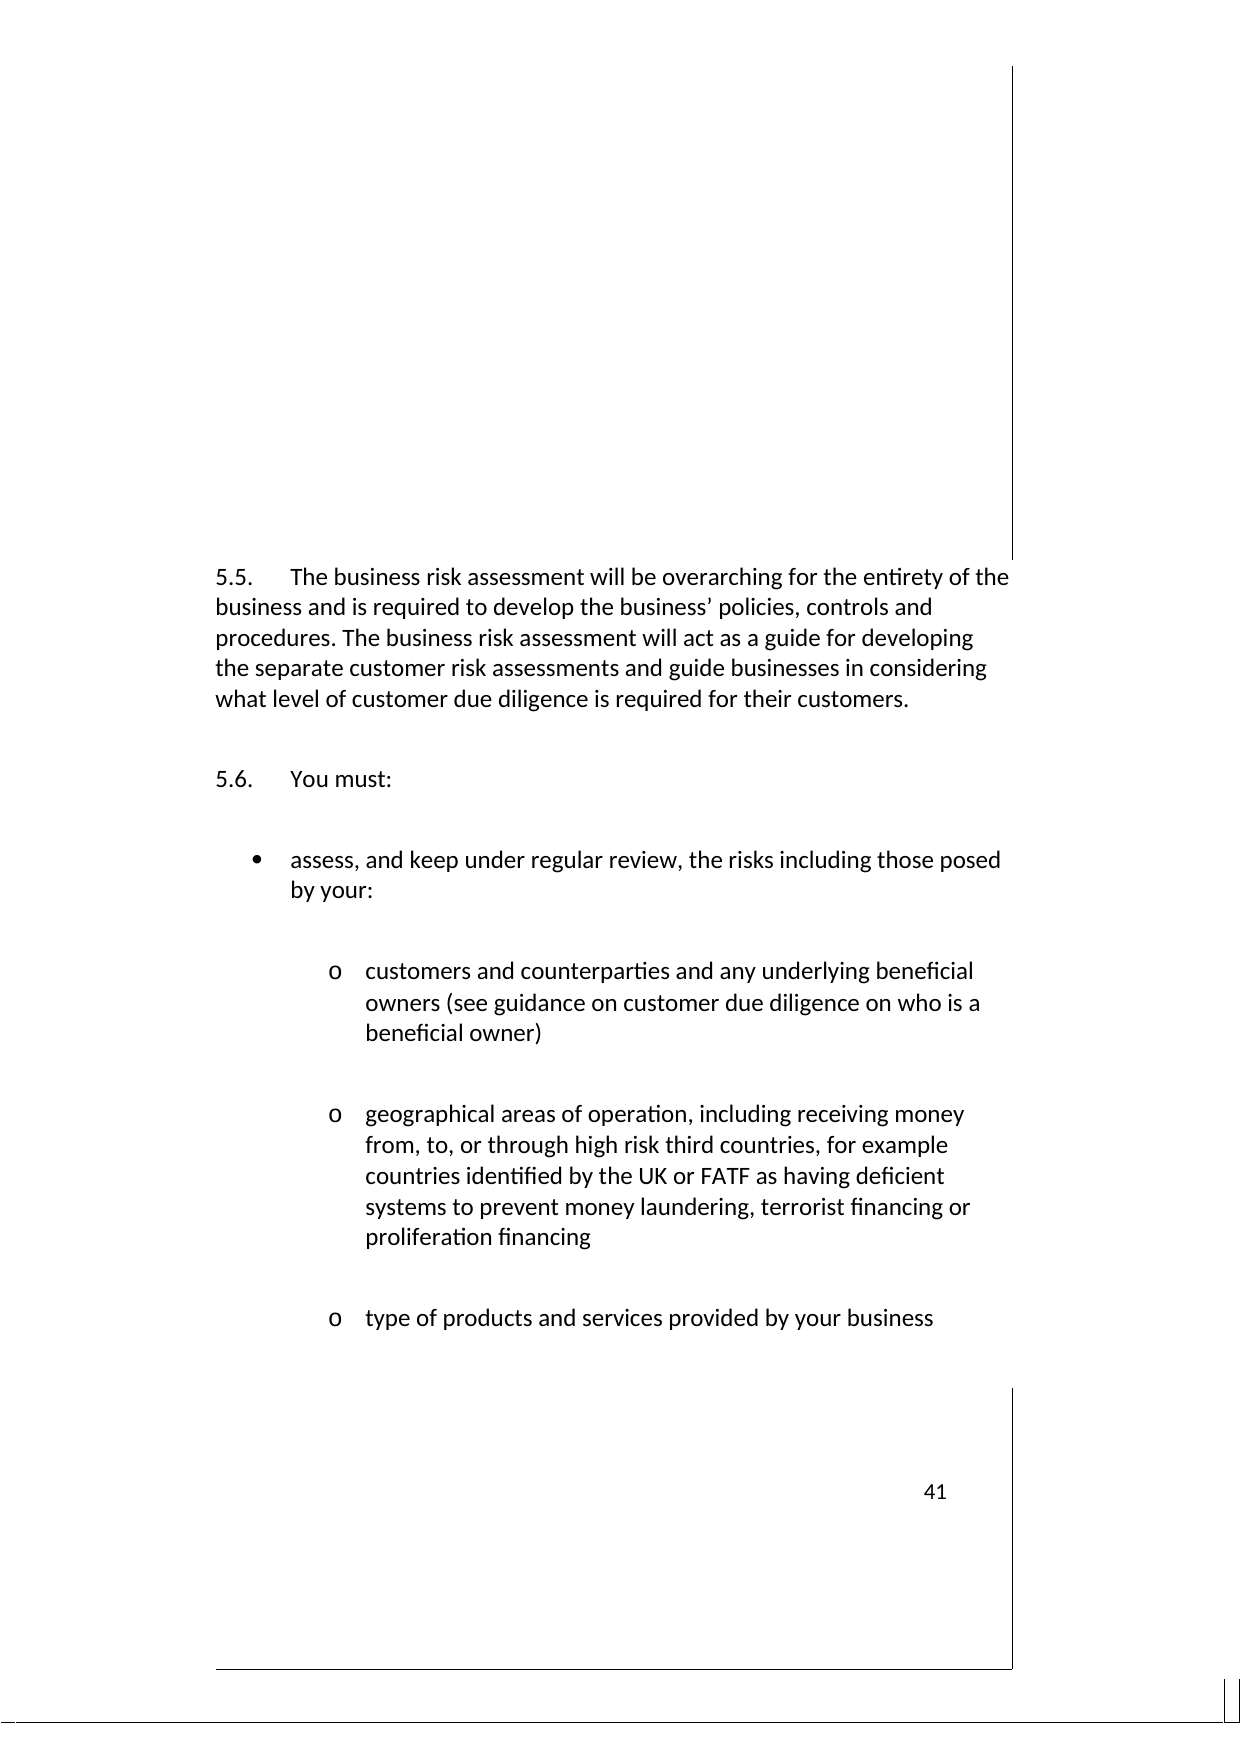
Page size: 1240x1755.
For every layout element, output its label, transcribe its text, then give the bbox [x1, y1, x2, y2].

list customers and counterparties and any underlying beneficial owners (see guidance on customer due diligence on who is a beneficial owner) [328, 955, 1012, 1048]
list The business risk assessment will be overarching for the entirety of the business and is required to develop the business’ policies, controls and procedures. The business risk assessment will act as a guide for developing the separate customer risk assessments and guide businesses in considering what level of customer due diligence is required for their customers. [215, 561, 1012, 713]
list geographical areas of operation, including receiving money from, to, or through high risk third countries, for example countries identified by the UK or FATF as having deficient systems to prevent money laundering, terrorist financing or proliferation financing [328, 1098, 1012, 1252]
list assess, and keep under regular review, the risks including those posed by your: [253, 844, 1012, 905]
list type of products and services provided by your business [328, 1302, 1012, 1333]
list You must: [215, 763, 1012, 794]
